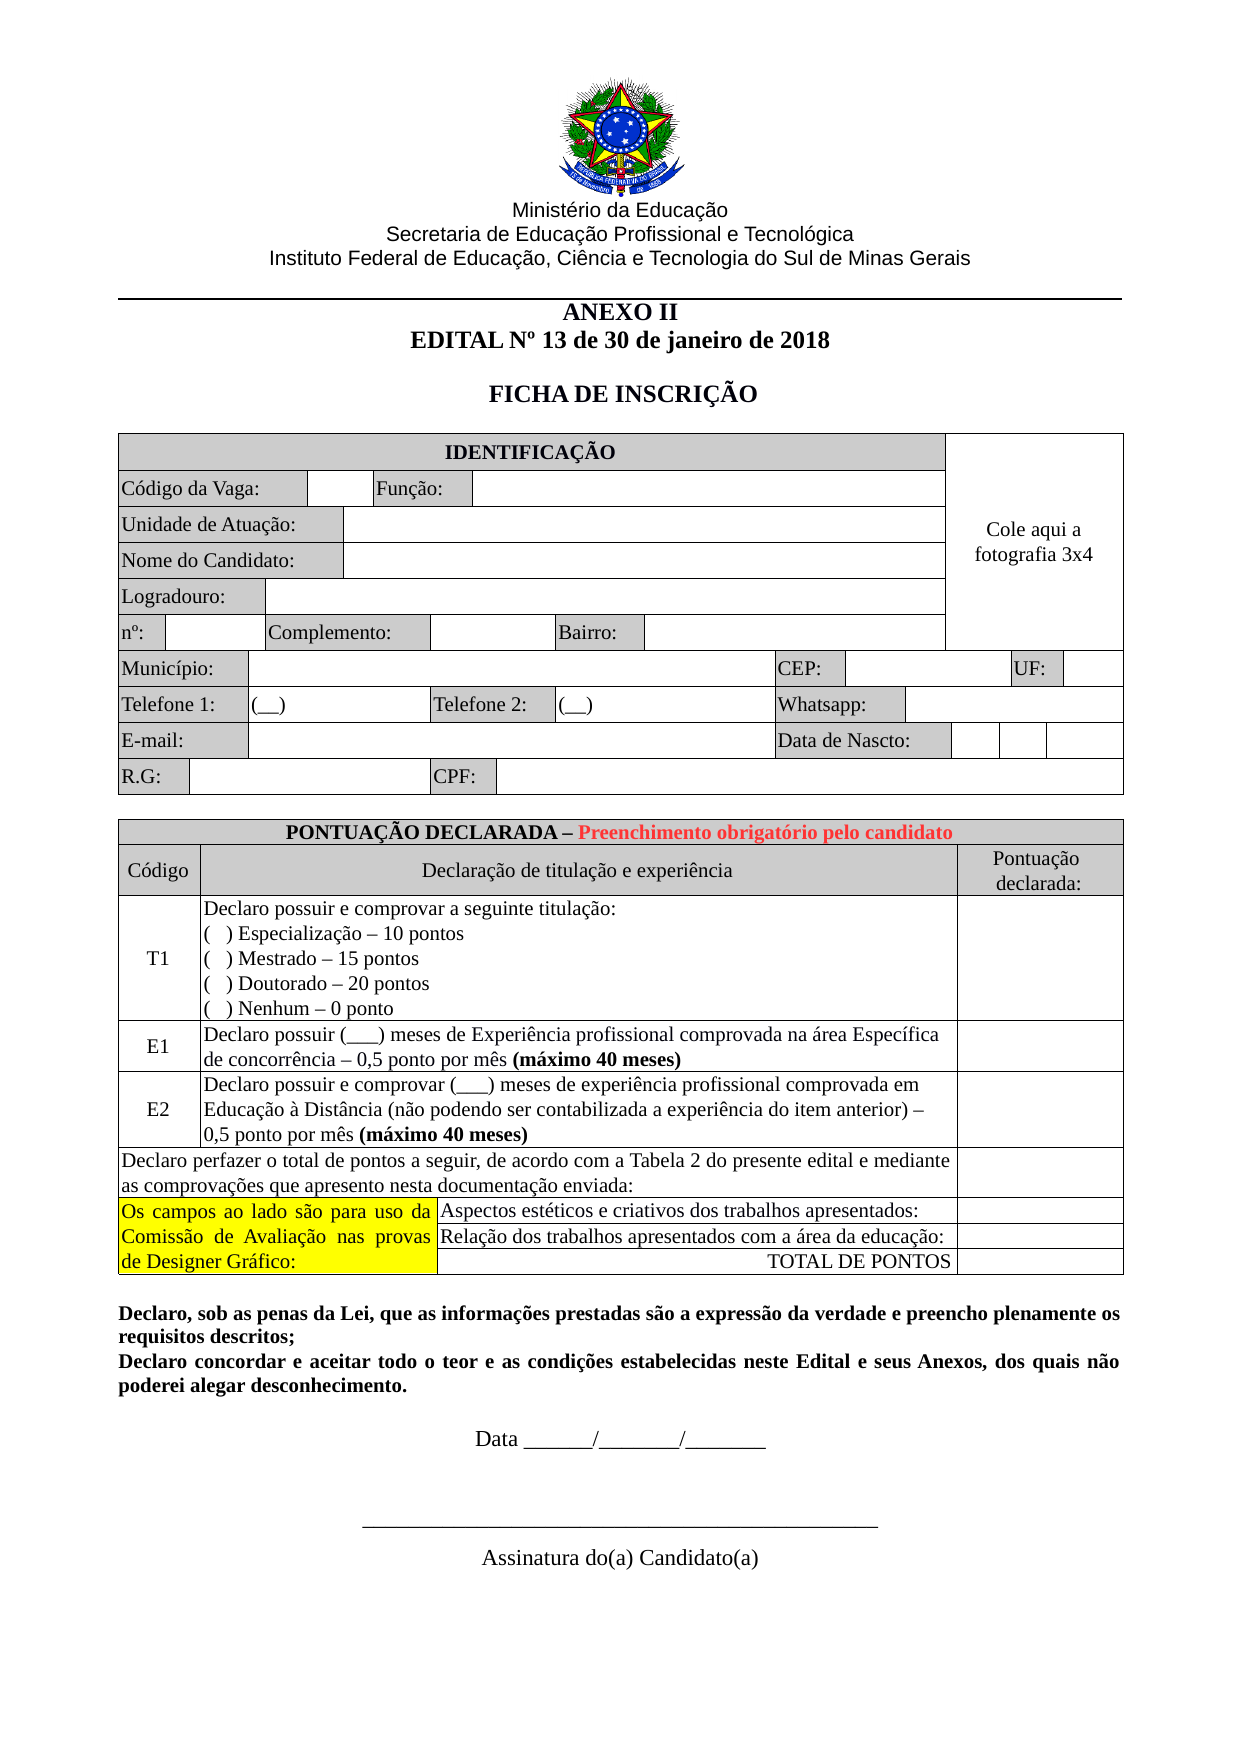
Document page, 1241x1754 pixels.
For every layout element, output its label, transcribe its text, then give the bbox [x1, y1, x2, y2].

picture [552, 75, 688, 199]
table_cell Data de Nascto: [776, 723, 951, 758]
table_cell Logradouro: [119, 579, 265, 614]
table_cell Telefone 2: [431, 687, 555, 722]
table_cell Código da Vaga: [119, 471, 307, 506]
table_cell [266, 579, 945, 614]
text Declaro, sob as penas da Lei, que as informações prestadas são a expressão da verdade e preencho plenamente os requisitos descritos; [118, 1300, 1122, 1348]
table_cell Nome do Candidato: [119, 543, 343, 578]
table_cell [249, 723, 775, 758]
table_cell Bairro: [556, 615, 644, 650]
table_cell [431, 615, 555, 650]
table_cell Declaro possuir e comprovar (___) meses de experiência profissional comprovada em Educação à Distância (não podendo ser contabilizada a experiência do item anterior) – 0,5 ponto por mês (máximo 40 meses) [201, 1072, 957, 1146]
text Data ______/_______/_______ [118, 1425, 1122, 1452]
table_cell E-mail: [119, 723, 248, 758]
table_cell [473, 471, 945, 506]
text Assinatura do(a) Candidato(a) [118, 1544, 1122, 1570]
table_cell (__) [249, 687, 430, 722]
table_cell [958, 896, 1123, 1020]
table_cell nº: [119, 615, 165, 650]
table_cell [906, 687, 1123, 722]
text Declaro concordar e aceitar todo o teor e as condições estabelecidas neste Edital e seus Anexos, dos quais não poderei alegar desconhecimento. [118, 1348, 1122, 1397]
table_cell [1000, 723, 1046, 758]
text ANEXO II [118, 300, 1122, 325]
table_cell [645, 615, 945, 650]
table_cell [344, 543, 945, 578]
table_cell [344, 507, 945, 542]
table_cell [958, 1021, 1123, 1071]
table_cell CEP: [776, 651, 845, 686]
table_cell [249, 651, 775, 686]
table_cell Relação dos trabalhos apresentados com a área da educação: [438, 1224, 957, 1248]
table_cell T1 [119, 896, 200, 1020]
table_cell Unidade de Atuação: [119, 507, 343, 542]
text _____________________________________________ [118, 1504, 1122, 1531]
text EDITAL Nº 13 de 30 de janeiro de 2018 [118, 325, 1122, 354]
table_cell Telefone 1: [119, 687, 248, 722]
table_cell Declaro possuir (___) meses de Experiência profissional comprovada na área Específica de concorrência – 0,5 ponto por mês (máximo 40 meses) [201, 1021, 957, 1071]
table_cell [190, 759, 430, 794]
table_cell [952, 723, 999, 758]
table_cell Pontuação declarada: [958, 845, 1123, 895]
table_header PONTUAÇÃO DECLARADA – Preenchimento obrigatório pelo candidato [119, 820, 1123, 844]
table_cell Complemento: [266, 615, 430, 650]
table_cell Função: [374, 471, 472, 506]
table_cell [958, 1249, 1123, 1273]
table_cell Declaro perfazer o total de pontos a seguir, de acordo com a Tabela 2 do presente edital e mediante as comprovações que apresento nesta documentação enviada: [119, 1148, 957, 1197]
table_cell CPF: [431, 759, 496, 794]
table_cell [958, 1224, 1123, 1248]
table_cell [166, 615, 265, 650]
table_cell R.G: [119, 759, 189, 794]
table_cell Declaro possuir e comprovar a seguinte titulação: ( ) Especialização – 10 pontos ( ) Mestrado – 15 pontos ( ) Doutorado – 20 pontos ( ) Nenhum – 0 ponto [201, 896, 957, 1020]
text FICHA DE INSCRIÇÃO [118, 383, 1122, 408]
table_cell [308, 471, 373, 506]
table_cell [958, 1148, 1123, 1197]
table_cell [958, 1198, 1123, 1222]
table_cell [846, 651, 1011, 686]
table_header Cole aqui a fotografia 3x4 [946, 434, 1123, 650]
table_cell Aspectos estéticos e criativos dos trabalhos apresentados: [438, 1198, 957, 1222]
table_header IDENTIFICAÇÃO [119, 434, 945, 470]
table_cell [1047, 723, 1123, 758]
table_cell E2 [119, 1072, 200, 1146]
table_cell [958, 1072, 1123, 1146]
table_cell Os campos ao lado são para uso da Comissão de Avaliação nas provas de Designer Gráfico: [119, 1198, 437, 1273]
table_cell [1064, 651, 1123, 686]
table_cell Município: [119, 651, 248, 686]
table_cell Código [119, 845, 200, 895]
table_cell UF: [1012, 651, 1063, 686]
table_cell TOTAL DE PONTOS [438, 1249, 957, 1273]
table_cell Declaração de titulação e experiência [201, 845, 957, 895]
table_cell (__) [556, 687, 775, 722]
table_cell Whatsapp: [776, 687, 905, 722]
table_cell [497, 759, 1123, 794]
table_cell E1 [119, 1021, 200, 1071]
